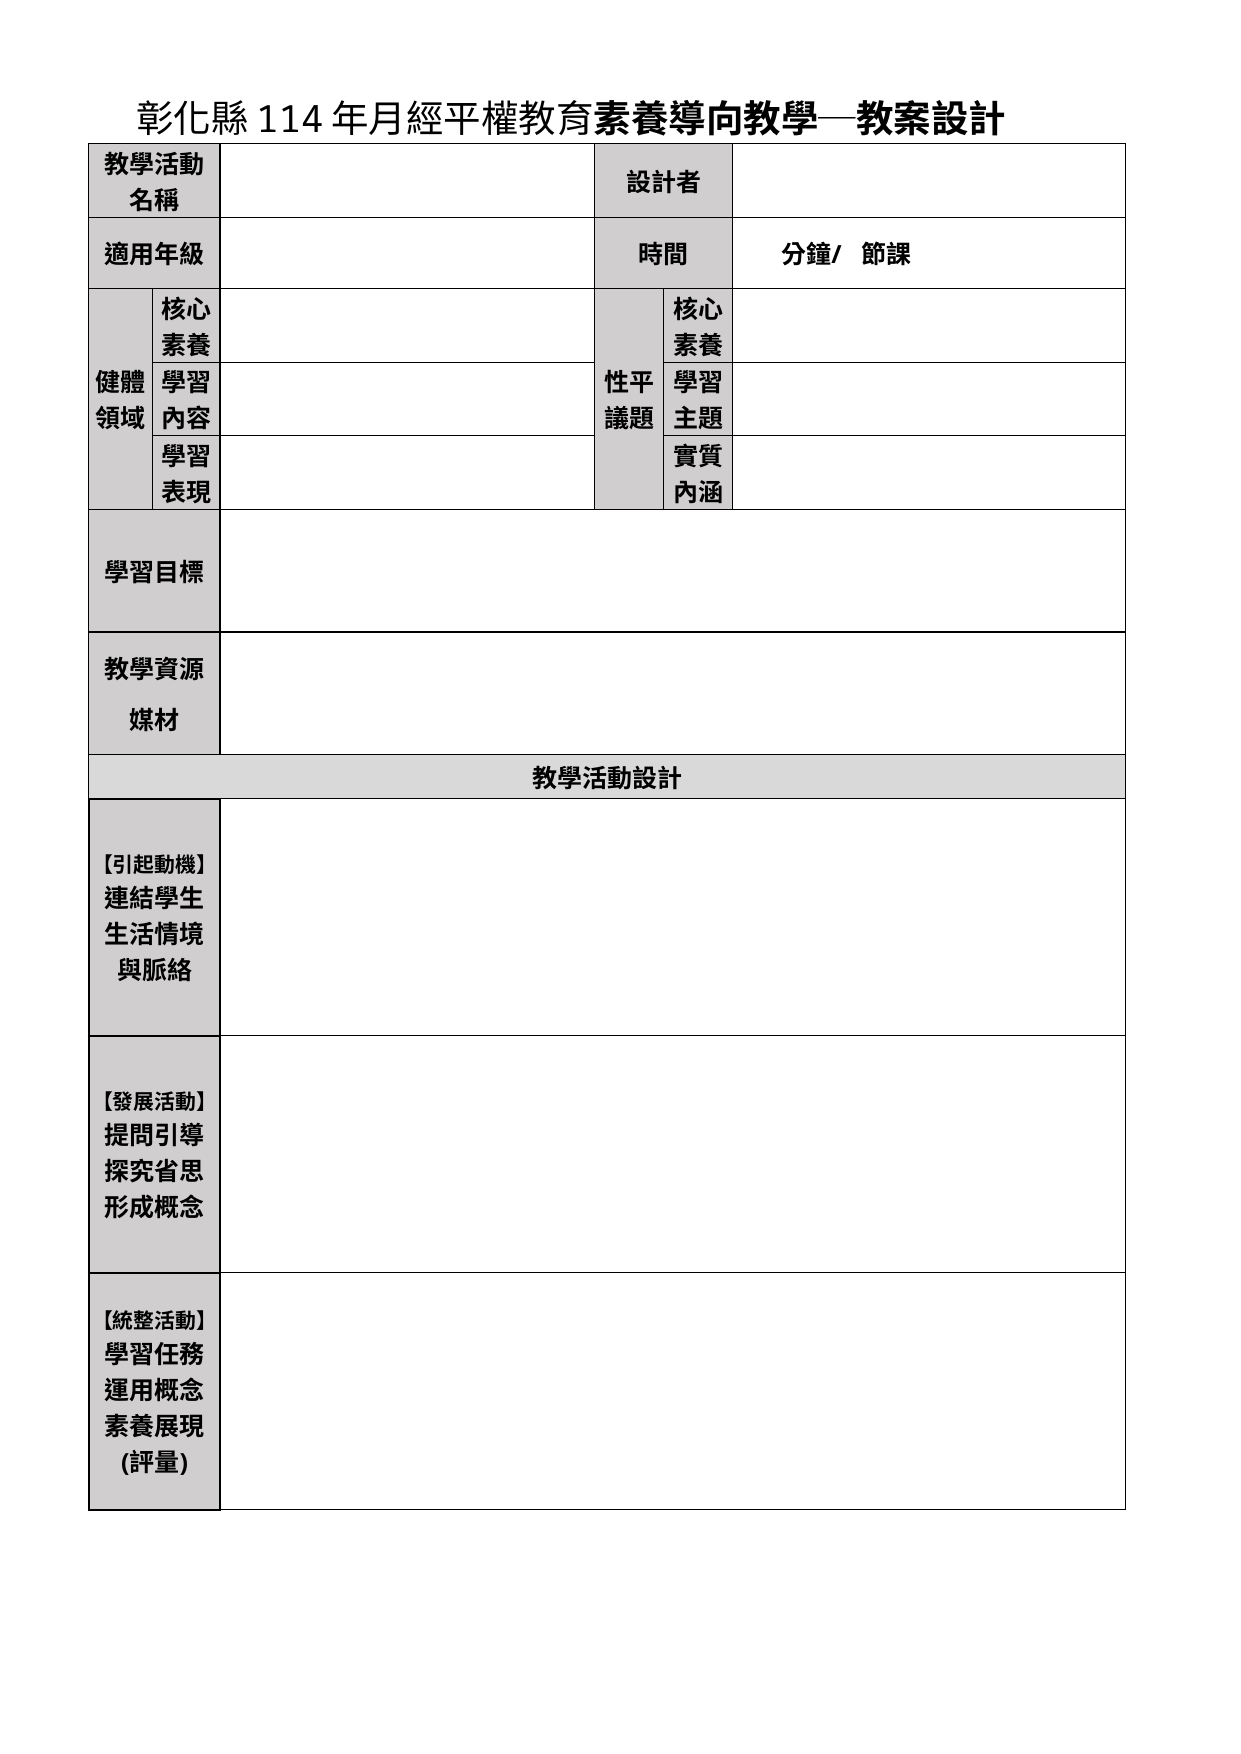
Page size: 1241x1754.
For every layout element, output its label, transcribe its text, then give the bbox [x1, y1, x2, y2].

table_cell [733, 436, 1125, 509]
table_cell 核心素養 [153, 289, 219, 362]
table_cell [221, 1273, 1125, 1509]
table_cell 【發展活動】提問引導 探究省思 形成概念 [90, 1037, 219, 1272]
table_cell [221, 363, 594, 435]
table_cell [221, 289, 594, 362]
table_header 設計者 [595, 144, 732, 217]
table_cell 學習表現 [153, 436, 219, 509]
table_cell [733, 363, 1125, 435]
table_cell 性平 議題 [595, 289, 663, 509]
table_cell 實質內涵 [664, 436, 732, 509]
table_cell 適用年級 [89, 218, 219, 288]
table_header [733, 144, 1125, 217]
text 彰化縣114年月經平權教育素養導向教學─教案設計 [89, 89, 1053, 143]
table_cell 教學活動設計 [89, 755, 1125, 798]
table_header 教學活動 名稱 [89, 144, 219, 217]
table_cell 時間 [595, 218, 732, 288]
table_cell 學習目標 [89, 510, 219, 631]
table_cell 教學資源 媒材 [89, 633, 219, 754]
table_cell [221, 799, 1125, 1035]
table_cell 分鐘/ 節課 [733, 218, 1125, 288]
table_cell [221, 633, 1125, 754]
table_cell 健體領域 [89, 289, 152, 509]
table_cell [221, 510, 1125, 631]
table_header [221, 144, 594, 217]
table_cell [221, 1036, 1125, 1272]
table_cell 【引起動機】 連結學生 生活情境 與脈絡 [90, 800, 219, 1035]
table_cell 核心素養 [664, 289, 732, 362]
table_cell 學習內容 [153, 363, 219, 435]
table_cell [221, 218, 594, 288]
table_cell [733, 289, 1125, 362]
table_cell 【統整活動】學習任務 運用概念 素養展現 (評量) [90, 1274, 219, 1509]
table_cell 學習主題 [664, 363, 732, 435]
table_cell [221, 436, 594, 509]
